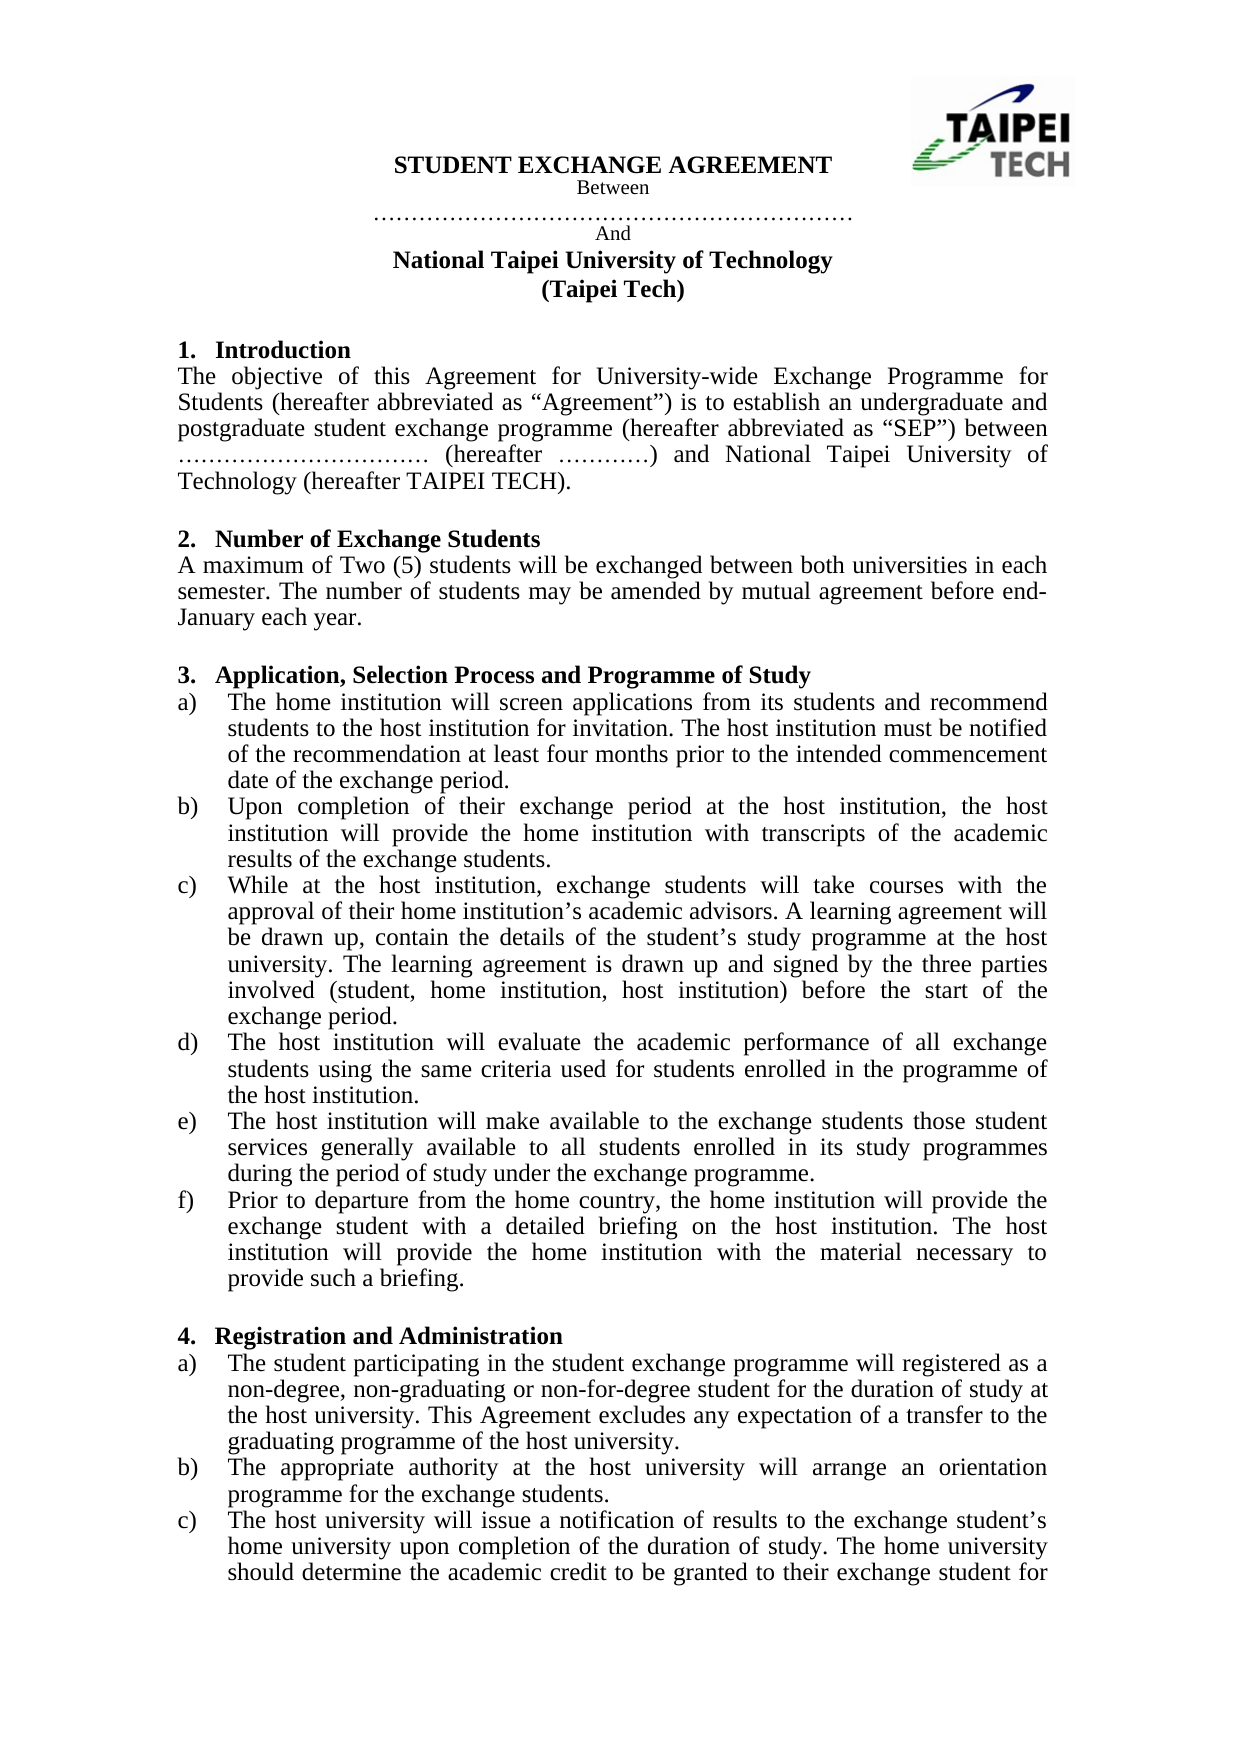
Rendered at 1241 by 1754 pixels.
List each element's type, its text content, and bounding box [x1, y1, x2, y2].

list The appropriate authority at the host university will arrange an orientation programme for the exchange students. [177, 1455, 1048, 1507]
list The home institution will screen applications from its students and recommend students to the host institution for invitation. The host institution must be notified of the recommendation at least four months prior to the intended commencement date of the exchange period. [177, 689, 1048, 794]
text STUDENT EXCHANGE AGREEMENT [177, 150, 1048, 179]
list Upon completion of their exchange period at the host institution, the host institution will provide the home institution with transcripts of the academic results of the exchange students. [177, 794, 1048, 873]
text And [177, 225, 1048, 245]
list Application, Selection Process and Programme of Study [177, 660, 1048, 689]
list The host institution will evaluate the academic performance of all exchange students using the same criteria used for students enrolled in the programme of the host institution. [177, 1030, 1048, 1109]
text ……………………………………………………… [177, 199, 1048, 225]
text The objective of this Agreement for University-wide Exchange Programme for Students (hereafter abbreviated as “Agreement”) is to establish an undergraduate and postgraduate student exchange programme (hereafter abbreviated as “SEP”) between …………………………… (hereafter …………) and National Taipei University of Technology (hereafter TAIPEI TECH). [177, 363, 1048, 494]
list Introduction [177, 335, 1048, 363]
list The host university will issue a notification of results to the exchange student’s home university upon completion of the duration of study. The home university should determine the academic credit to be granted to their exchange student for [177, 1507, 1048, 1586]
list Registration and Administration [177, 1321, 1048, 1350]
picture [911, 62, 1075, 200]
text A maximum of Two (5) students will be exchanged between both universities in each semester. The number of students may be amended by mutual agreement before end-January each year. [177, 552, 1048, 631]
text National Taipei University of Technology (Taipei Tech) [177, 245, 1048, 304]
list While at the host institution, exchange students will take courses with the approval of their home institution’s academic advisors. A learning agreement will be drawn up, contain the details of the student’s study programme at the host university. The learning agreement is drawn up and signed by the three parties involved (student, home institution, host institution) before the start of the exchange period. [177, 873, 1048, 1030]
text Between [177, 179, 1048, 199]
list The host institution will make available to the exchange students those student services generally available to all students enrolled in its study programmes during the period of study under the exchange programme. [177, 1109, 1048, 1187]
list Number of Exchange Students [177, 524, 1048, 552]
list Prior to departure from the home country, the home institution will provide the exchange student with a detailed briefing on the host institution. The host institution will provide the home institution with the material necessary to provide such a briefing. [177, 1187, 1048, 1292]
list The student participating in the student exchange programme will registered as a non-degree, non-graduating or non-for-degree student for the duration of study at the host university. This Agreement excludes any expectation of a transfer to the graduating programme of the host university. [177, 1350, 1048, 1455]
